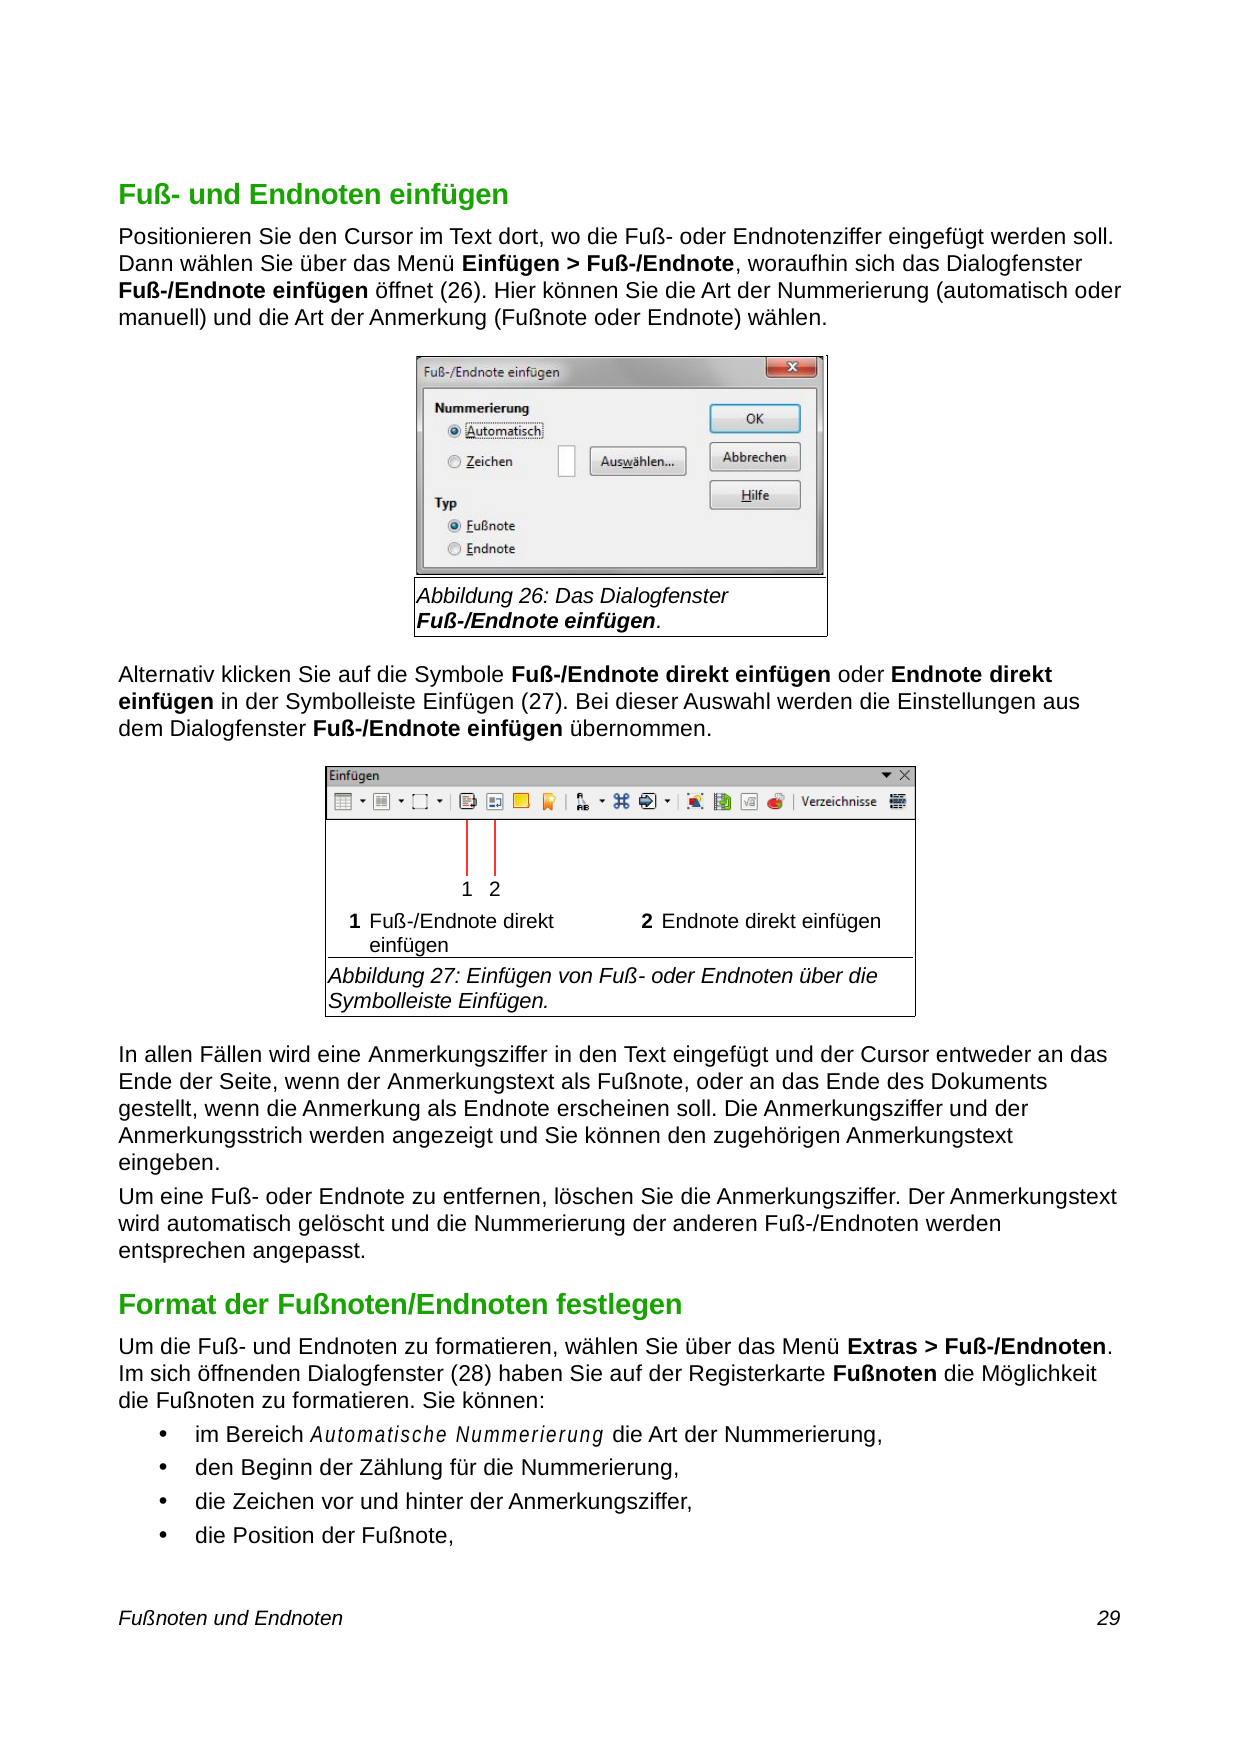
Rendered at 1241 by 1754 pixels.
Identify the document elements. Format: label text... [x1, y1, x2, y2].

list den Beginn der Zählung für die Nummerierung, [156, 1454, 1122, 1481]
text [413, 354, 826, 577]
table_header Fuß-/Endnote direkt einfügen [363, 906, 620, 957]
text In allen Fällen wird eine Anmerkungsziffer in den Text eingefügt und der Cursor entweder an das Ende der Seite, wenn der Anmerkungstext als Fußnote, oder an das Ende des Dokuments gestellt, wenn die Anmerkung als Endnote erscheinen soll. Die Anmerkungsziffer und der Anmerkungsstrich werden angezeigt und Sie können den zugehörigen Anmerkungstext eingeben. [118, 1040, 1122, 1176]
text Abbildung 27: Einfügen von Fuß- oder Endnoten über die Symbolleiste Einfügen. [328, 963, 912, 1013]
subtitle Fuß- und Endnoten einfügen [118, 177, 1122, 210]
list die Position der Fußnote, [156, 1521, 1122, 1549]
text Um eine Fuß- oder Endnote zu entfernen, löschen Sie die Anmerkungsziffer. Der Anmerkungstext wird automatisch gelöscht und die Nummerierung der anderen Fuß-/Endnoten werden entsprechen angepasst. [118, 1182, 1122, 1263]
table_header Endnote direkt einfügen [656, 906, 912, 957]
picture [416, 356, 824, 575]
text Alternativ klicken Sie auf die Symbole Fuß-/Endnote direkt einfügen oder Endnote direkt einfügen in der Symbolleiste Einfügen (Abbildung 27). Bei dieser Auswahl werden die Einstellungen aus dem Dialogfenster Fuß-/Endnote einfügen übernommen. [118, 660, 1122, 742]
list im Bereich Automatische Nummerierung die Art der Nummerierung, [156, 1420, 1122, 1447]
table_header 1 [328, 906, 363, 957]
text Um die Fuß- und Endnoten zu formatieren, wählen Sie über das Menü Extras > Fuß-/Endnoten. Im sich öffnenden Dialogfenster (Abbildung 28) haben Sie auf der Registerkarte Fußnoten die Möglichkeit die Fußnoten zu formatieren. Sie können: [118, 1332, 1122, 1413]
text Abbildung 26: Das Dialogfenster Fuß-/Endnote einfügen. [416, 578, 824, 633]
table_header 2 [620, 906, 656, 957]
picture [326, 766, 916, 820]
text Positionieren Sie den Cursor im Text dort, wo die Fuß- oder Endnotenziffer eingefügt werden soll. Dann wählen Sie über das Menü Einfügen > Fuß-/Endnote, woraufhin sich das Dialogfenster Fuß-/Endnote einfügen öffnet (Abbildung 26). Hier können Sie die Art der Nummerierung (automatisch oder manuell) und die Art der Anmerkung (Fußnote oder Endnote) wählen. [118, 222, 1122, 330]
subtitle Format der Fußnoten/Endnoten festlegen [118, 1287, 1122, 1320]
list die Zeichen vor und hinter der Anmerkungsziffer, [156, 1488, 1122, 1515]
